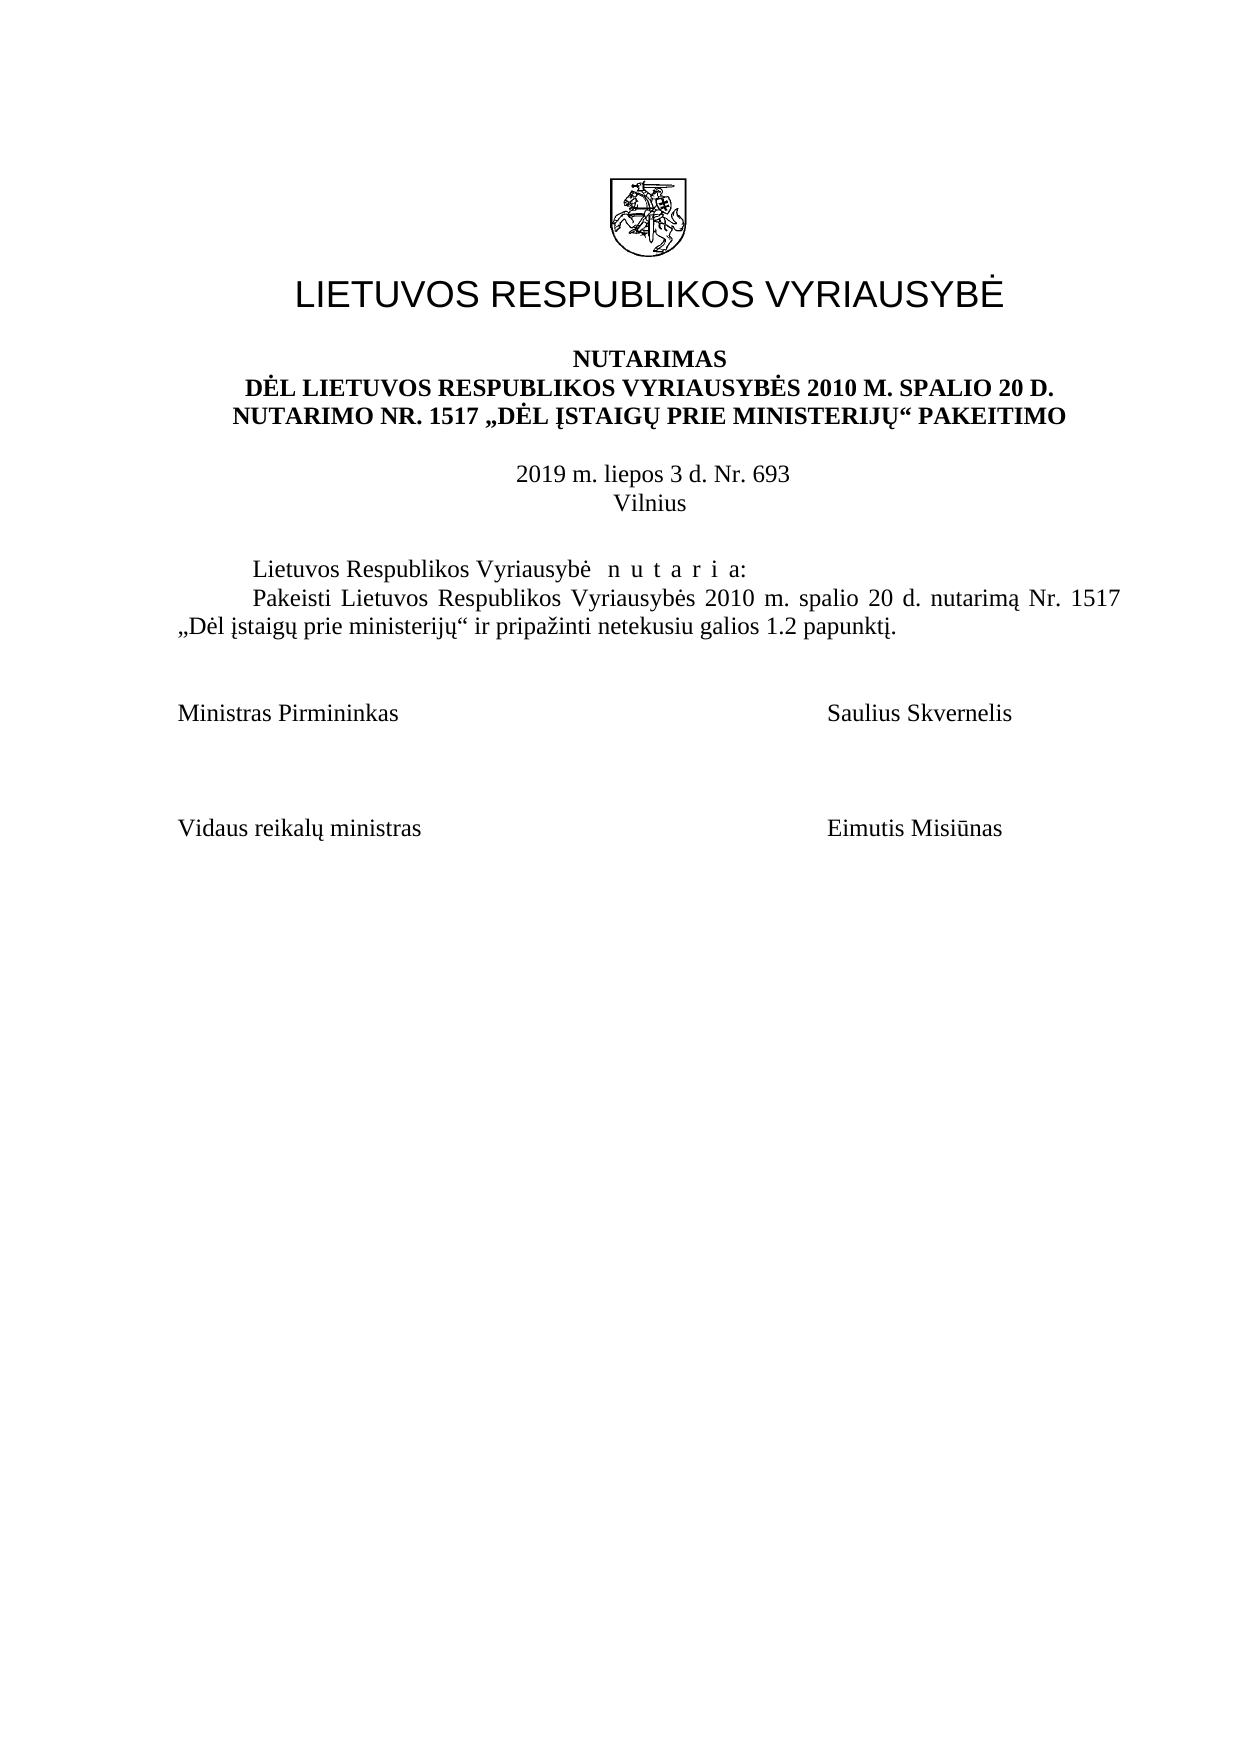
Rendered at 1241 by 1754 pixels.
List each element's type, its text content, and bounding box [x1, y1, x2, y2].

text 2019 m. liepos 3 d. Nr. 693 [177, 459, 1122, 488]
text Ministras Pirmininkas Saulius Skvernelis [177, 698, 1122, 726]
text Vidaus reikalų ministras Eimutis Misiūnas [177, 813, 1122, 841]
text nutarimas [177, 344, 1122, 373]
text Lietuvos Respublikos Vyriausybė [177, 272, 1122, 315]
text Vilnius [177, 488, 1122, 516]
text Pakeisti Lietuvos Respublikos Vyriausybės 2010 m. spalio 20 d. nutarimą Nr. 1517 „Dėl įstaigų prie ministerijų“ ir pripažinti netekusiu galios 1.2 papunktį. [177, 583, 1122, 640]
text DĖL LIETUVOS RESPUBLIKOS VYRIAUSYBĖS 2010 M. SPALIO 20 D. NUTARIMO NR. 1517 „DĖL ĮSTAIGŲ PRIE MINISTERIJŲ“ PAKEITIMO [177, 373, 1122, 430]
text Lietuvos Respublikos Vyriausybė nutaria: [177, 545, 1122, 583]
